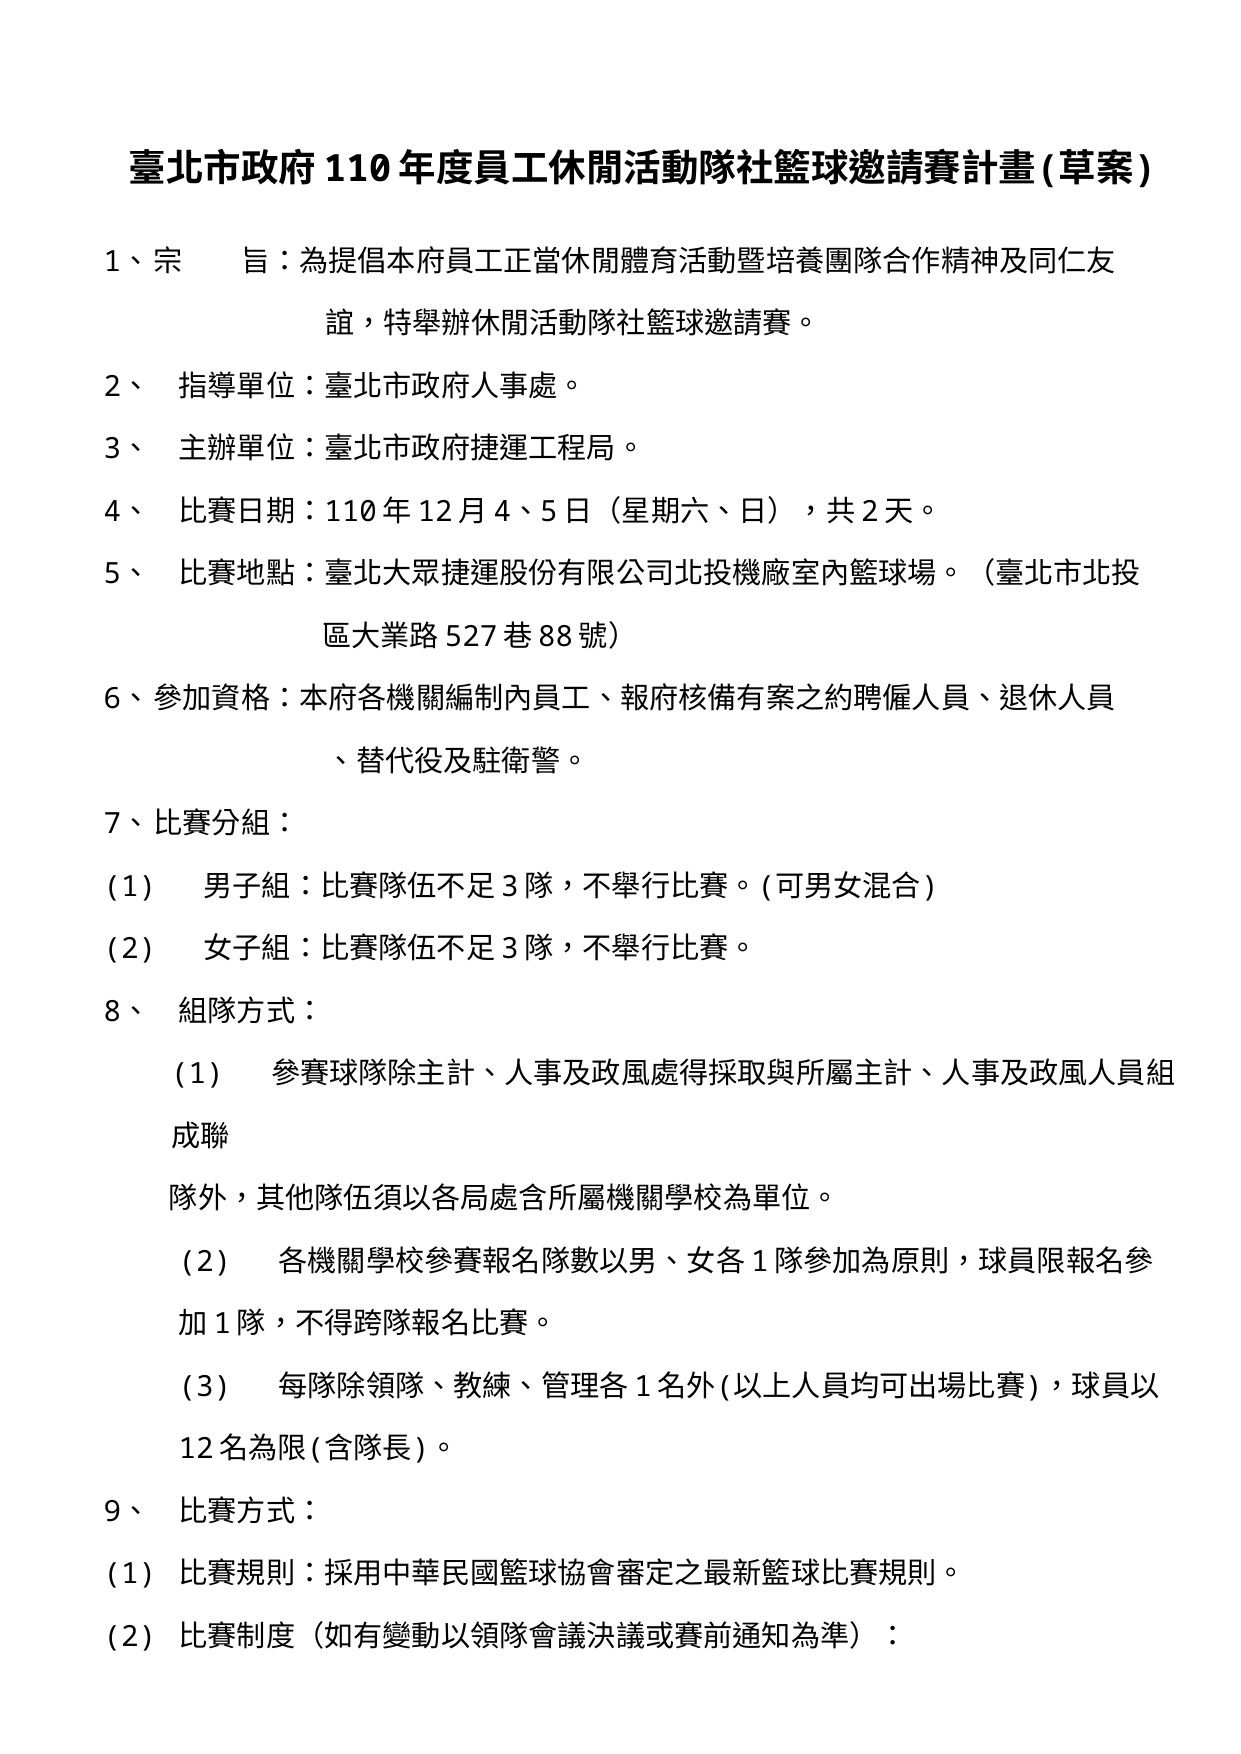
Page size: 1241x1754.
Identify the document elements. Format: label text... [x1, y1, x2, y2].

list 女子組：比賽隊伍不足3隊，不舉行比賽。 [103, 904, 1175, 967]
text 臺北市政府110年度員工休閒活動隊社籃球邀請賽計畫(草案) [103, 123, 1181, 186]
list 每隊除領隊、教練、管理各1名外(以上人員均可出場比賽)，球員以12名為限(含隊長)。 [178, 1342, 1181, 1467]
list 組隊方式： [103, 967, 1181, 1029]
list 參加資格：本府各機關編制內員工、報府核備有案之約聘僱人員、退休人員 [103, 654, 1181, 717]
list 比賽日期：110年12月4、5日（星期六、日），共2天。 [103, 467, 1181, 529]
list 參賽球隊除主計、人事及政風處得採取與所屬主計、人事及政風人員組成聯 [171, 1029, 1181, 1154]
list 宗 旨：為提倡本府員工正當休閒體育活動暨培養團隊合作精神及同仁友 [103, 217, 1181, 279]
list 比賽規則：採用中華民國籃球協會審定之最新籃球比賽規則。 [103, 1529, 1181, 1592]
list 男子組：比賽隊伍不足3隊，不舉行比賽。(可男女混合) [103, 842, 1181, 904]
list 各機關學校參賽報名隊數以男、女各1隊參加為原則，球員限報名參加1隊，不得跨隊報名比賽。 [178, 1217, 1181, 1342]
list 指導單位：臺北市政府人事處。 [103, 342, 1181, 404]
list 主辦單位：臺北市政府捷運工程局。 [103, 404, 1181, 467]
text 區大業路527巷88號） [103, 592, 1181, 654]
list 比賽方式： [103, 1467, 1181, 1529]
list 比賽地點：臺北大眾捷運股份有限公司北投機廠室內籃球場。（臺北市北投 [103, 529, 1181, 592]
text 誼，特舉辦休閒活動隊社籃球邀請賽。 [103, 279, 1181, 342]
text 、替代役及駐衛警。 [103, 717, 1181, 779]
list 比賽分組： [103, 779, 1181, 842]
list 比賽制度（如有變動以領隊會議決議或賽前通知為準）： [103, 1592, 1181, 1654]
text 隊外，其他隊伍須以各局處含所屬機關學校為單位。 [96, 1154, 1181, 1217]
